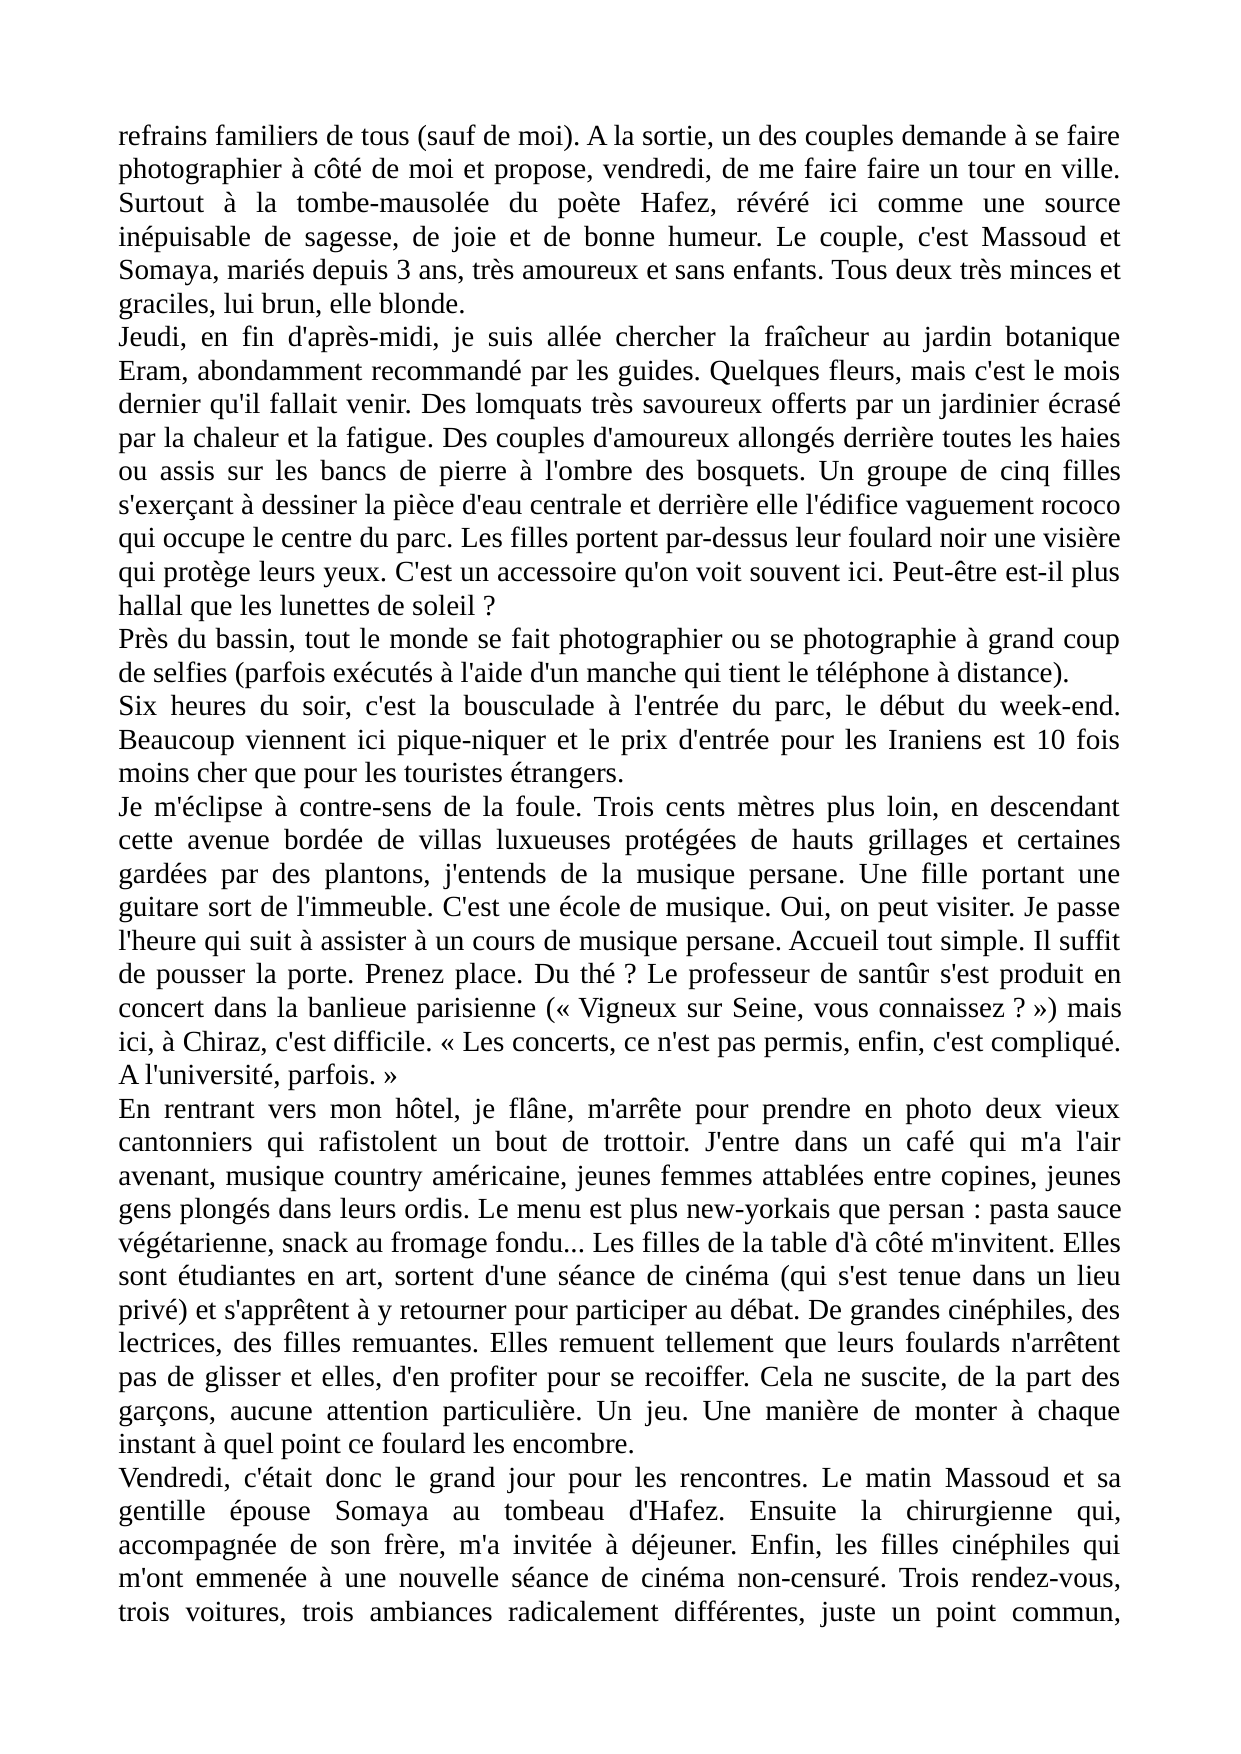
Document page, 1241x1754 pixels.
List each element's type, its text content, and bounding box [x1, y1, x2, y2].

text Je m'éclipse à contre-sens de la foule. Trois cents mètres plus loin, en descendant cette avenue bordée de villas luxueuses protégées de hauts grillages et certaines gardées par des plantons, j'entends de la musique persane. Une fille portant une guitare sort de l'immeuble. C'est une école de musique. Oui, on peut visiter. Je passe l'heure qui suit à assister à un cours de musique persane. Accueil tout simple. Il suffit de pousser la porte. Prenez place. Du thé ? Le professeur de santûr s'est produit en concert dans la banlieue parisienne (« Vigneux sur Seine, vous connaissez ? ») mais ici, à Chiraz, c'est difficile. « Les concerts, ce n'est pas permis, enfin, c'est compliqué. A l'université, parfois. » [118, 789, 1122, 1091]
text Jeudi, en fin d'après-midi, je suis allée chercher la fraîcheur au jardin botanique Eram, abondamment recommandé par les guides. Quelques fleurs, mais c'est le mois dernier qu'il fallait venir. Des lomquats très savoureux offerts par un jardinier écrasé par la chaleur et la fatigue. Des couples d'amoureux allongés derrière toutes les haies ou assis sur les bancs de pierre à l'ombre des bosquets. Un groupe de cinq filles s'exerçant à dessiner la pièce d'eau centrale et derrière elle l'édifice vaguement rococo qui occupe le centre du parc. Les filles portent par-dessus leur foulard noir une visière qui protège leurs yeux. C'est un accessoire qu'on voit souvent ici. Peut-être est-il plus hallal que les lunettes de soleil ? [118, 319, 1122, 621]
text Vendredi, c'était donc le grand jour pour les rencontres. Le matin Massoud et sa gentille épouse Somaya au tombeau d'Hafez. Ensuite la chirurgienne qui, accompagnée de son frère, m'a invitée à déjeuner. Enfin, les filles cinéphiles qui m'ont emmenée à une nouvelle séance de cinéma non-censuré. Trois rendez-vous, trois voitures, trois ambiances radicalement différentes, juste un point commun, [118, 1460, 1122, 1627]
text refrains familiers de tous (sauf de moi). A la sortie, un des couples demande à se faire photographier à côté de moi et propose, vendredi, de me faire faire un tour en ville. Surtout à la tombe-mausolée du poète Hafez, révéré ici comme une source inépuisable de sagesse, de joie et de bonne humeur. Le couple, c'est Massoud et Somaya, mariés depuis 3 ans, très amoureux et sans enfants. Tous deux très minces et graciles, lui brun, elle blonde. [118, 118, 1122, 319]
text Six heures du soir, c'est la bousculade à l'entrée du parc, le début du week-end. Beaucoup viennent ici pique-niquer et le prix d'entrée pour les Iraniens est 10 fois moins cher que pour les touristes étrangers. [118, 688, 1122, 789]
text En rentrant vers mon hôtel, je flâne, m'arrête pour prendre en photo deux vieux cantonniers qui rafistolent un bout de trottoir. J'entre dans un café qui m'a l'air avenant, musique country américaine, jeunes femmes attablées entre copines, jeunes gens plongés dans leurs ordis. Le menu est plus new-yorkais que persan : pasta sauce végétarienne, snack au fromage fondu... Les filles de la table d'à côté m'invitent. Elles sont étudiantes en art, sortent d'une séance de cinéma (qui s'est tenue dans un lieu privé) et s'apprêtent à y retourner pour participer au débat. De grandes cinéphiles, des lectrices, des filles remuantes. Elles remuent tellement que leurs foulards n'arrêtent pas de glisser et elles, d'en profiter pour se recoiffer. Cela ne suscite, de la part des garçons, aucune attention particulière. Un jeu. Une manière de monter à chaque instant à quel point ce foulard les encombre. [118, 1091, 1122, 1460]
text Près du bassin, tout le monde se fait photographier ou se photographie à grand coup de selfies (parfois exécutés à l'aide d'un manche qui tient le téléphone à distance). [118, 621, 1122, 688]
